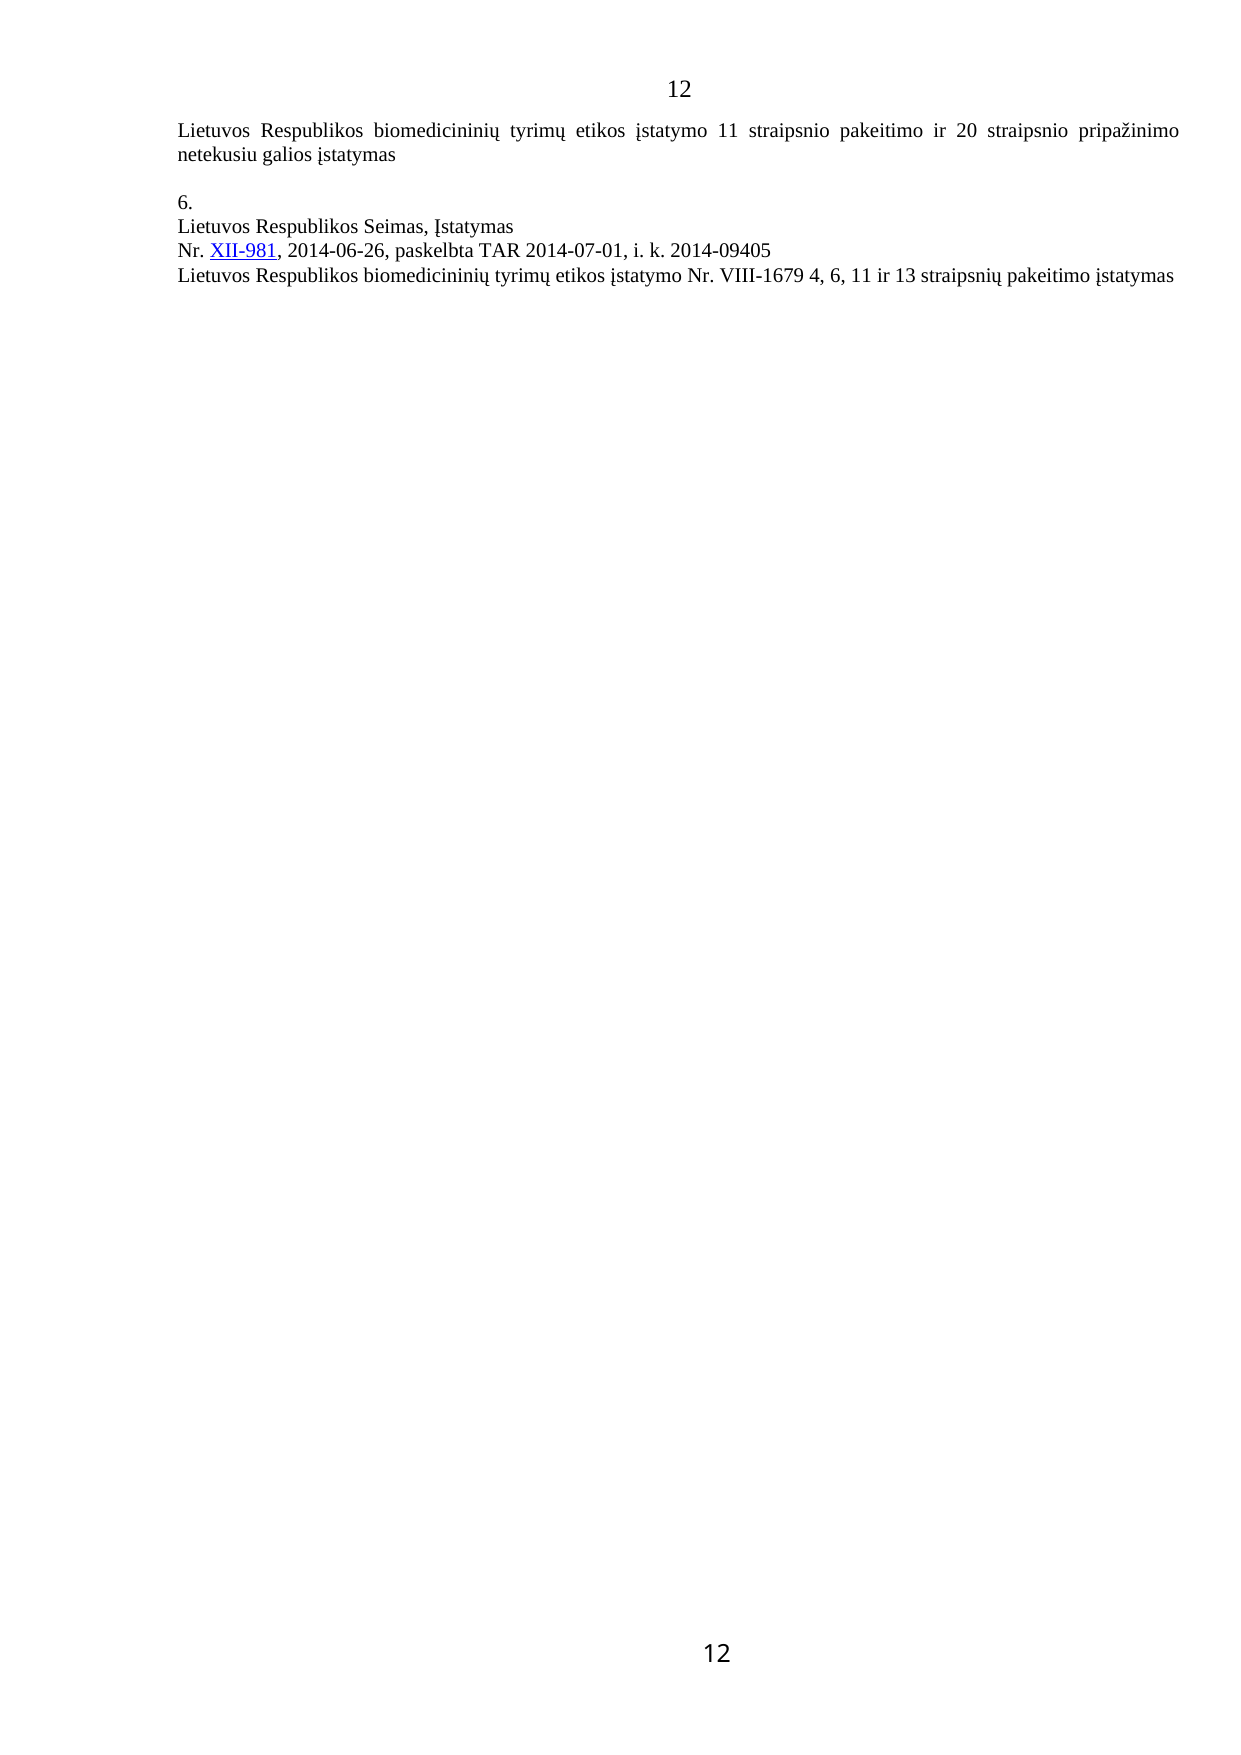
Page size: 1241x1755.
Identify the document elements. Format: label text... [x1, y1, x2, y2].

text Nr. XII-981, 2014-06-26, paskelbta TAR 2014-07-01, i. k. 2014-09405 [177, 238, 1181, 262]
text Lietuvos Respublikos Seimas, Įstatymas [177, 214, 1181, 238]
text Lietuvos Respublikos biomedicininių tyrimų etikos įstatymo Nr. VIII-1679 4, 6, 11 ir 13 straipsnių pakeitimo įstatymas [177, 262, 1181, 287]
text Lietuvos Respublikos biomedicininių tyrimų etikos įstatymo 11 straipsnio pakeitimo ir 20 straipsnio pripažinimo netekusiu galios įstatymas [177, 118, 1181, 166]
text 6. [177, 190, 1181, 214]
